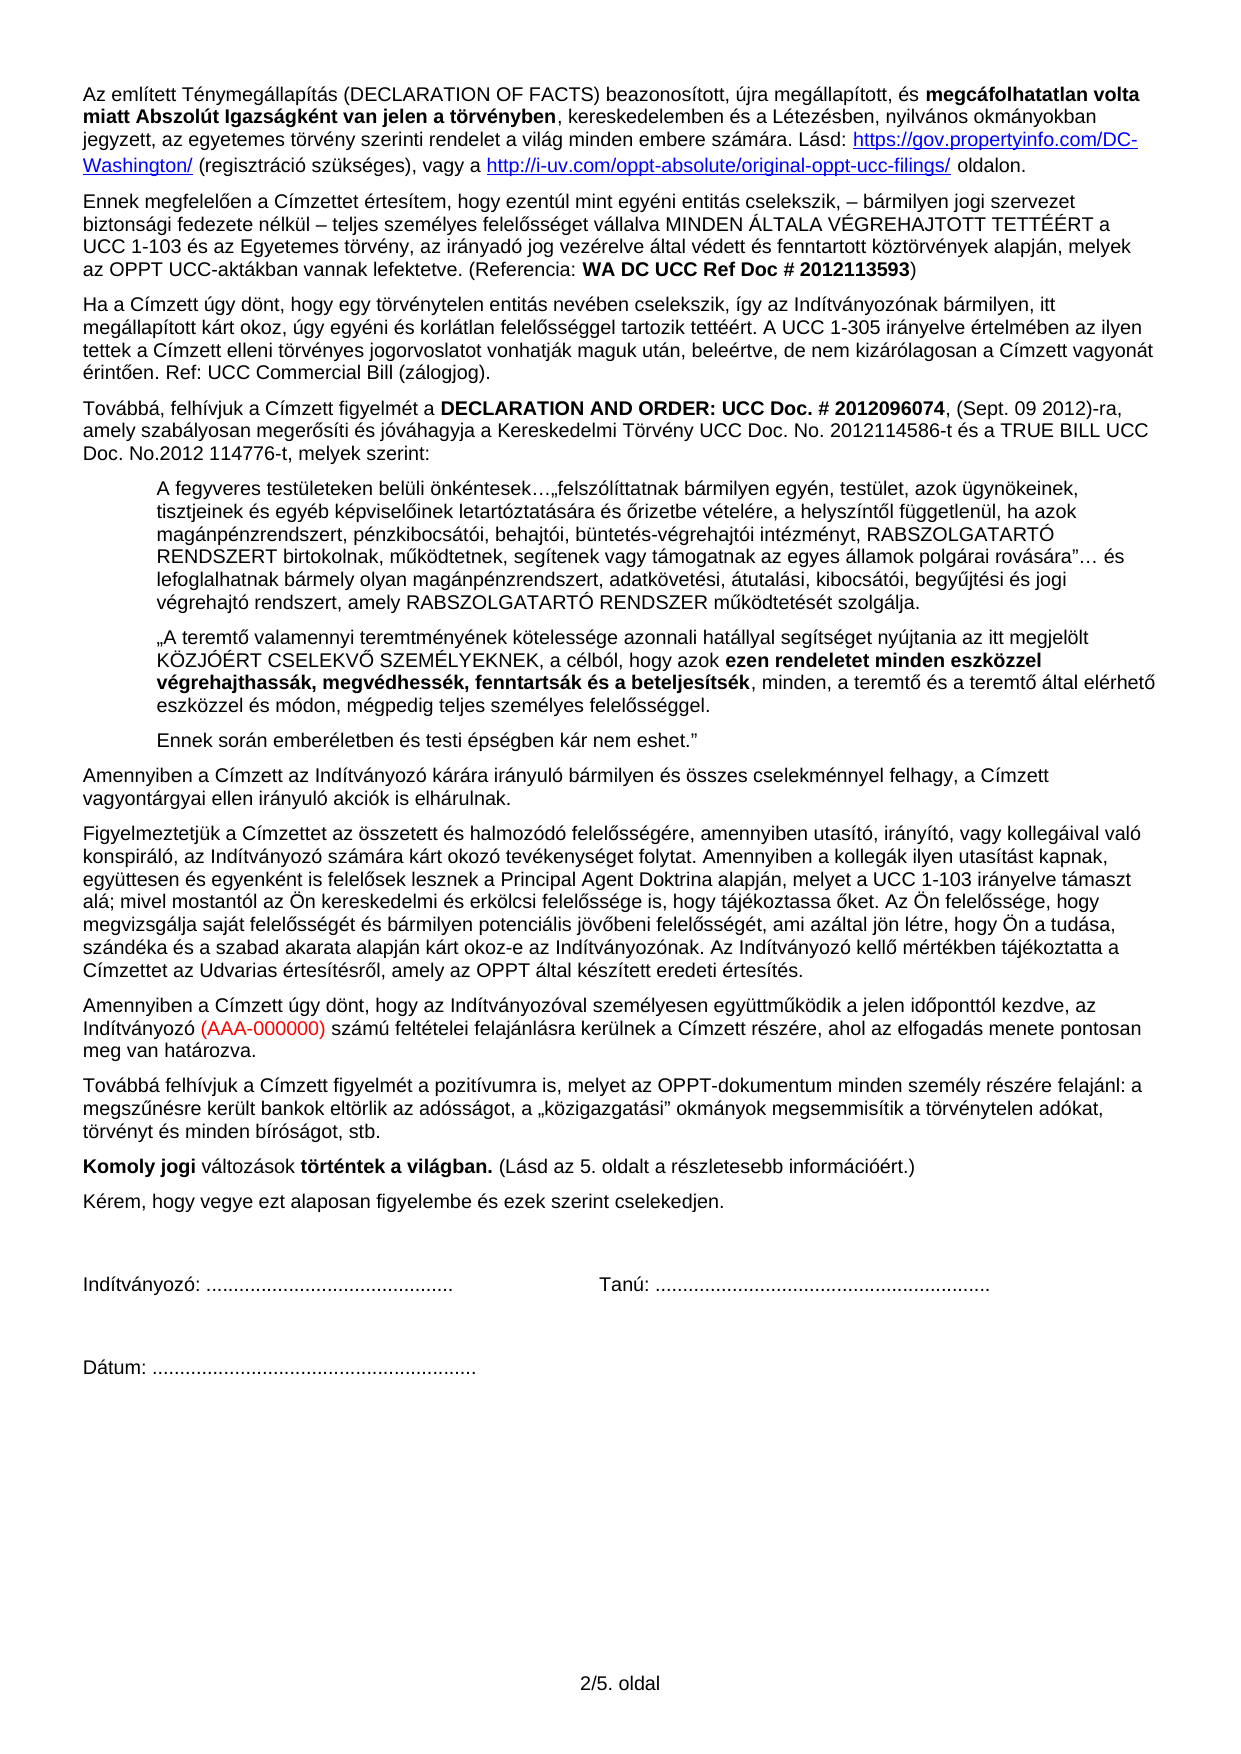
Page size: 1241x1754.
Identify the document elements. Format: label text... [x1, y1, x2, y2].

text Amennyiben a Címzett az Indítványozó kárára irányuló bármilyen és összes cselekménnyel felhagy, a Címzett vagyontárgyai ellen irányuló akciók is elhárulnak. [83, 764, 1157, 810]
text Dátum: ........................................................... [83, 1356, 1157, 1379]
text Ennek megfelelően a Címzettet értesítem, hogy ezentúl mint egyéni entitás cselekszik, – bármilyen jogi szervezet biztonsági fedezete nélkül – teljes személyes felelősséget vállalva MINDEN ÁLTALA VÉGREHAJTOTT TETTÉÉRT a UCC 1-103 és az Egyetemes törvény, az irányadó jog vezérelve által védett és fenntartott köztörvények alapján, melyek az OPPT UCC-aktákban vannak lefektetve. (Referencia: WA DC UCC Ref Doc # 2012113593) [83, 190, 1157, 281]
text Az említett Ténymegállapítás (DECLARATION OF FACTS) beazonosított, újra megállapított, és megcáfolhatatlan volta miatt Abszolút Igazságként van jelen a törvényben, kereskedelemben és a Létezésben, nyilvános okmányokban jegyzett, az egyetemes törvény szerinti rendelet a világ minden embere számára. Lásd: https://gov.propertyinfo.com/DC-Washington/ (regisztráció szükséges), vagy a http://i-uv.com/oppt-absolute/original-oppt-ucc-filings/ oldalon. [83, 83, 1157, 177]
text Kérem, hogy vegye ezt alaposan figyelembe és ezek szerint cselekedjen. [83, 1190, 1157, 1213]
text Komoly jogi változások történtek a világban. (Lásd az 5. oldalt a részletesebb információért.) [83, 1155, 1157, 1178]
text Ennek során emberéletben és testi épségben kár nem eshet.” [156, 729, 1157, 752]
text Indítványozó: ............................................. Tanú: ............................................................. [83, 1273, 1157, 1296]
text Ha a Címzett úgy dönt, hogy egy törvénytelen entitás nevében cselekszik, így az Indítványozónak bármilyen, itt megállapított kárt okoz, úgy egyéni és korlátlan felelősséggel tartozik tettéért. A UCC 1-305 irányelve értelmében az ilyen tettek a Címzett elleni törvényes jogorvoslatot vonhatják maguk után, beleértve, de nem kizárólagosan a Címzett vagyonát érintően. Ref: UCC Commercial Bill (zálogjog). [83, 293, 1157, 384]
text A fegyveres testületeken belüli önkéntesek…„felszólíttatnak bármilyen egyén, testület, azok ügynökeinek, tisztjeinek és egyéb képviselőinek letartóztatására és őrizetbe vételére, a helyszíntől függetlenül, ha azok magánpénzrendszert, pénzkibocsátói, behajtói, büntetés-végrehajtói intézményt, RABSZOLGATARTÓ RENDSZERT birtokolnak, működtetnek, segítenek vagy támogatnak az egyes államok polgárai rovására”… és lefoglalhatnak bármely olyan magánpénzrendszert, adatkövetési, átutalási, kibocsátói, begyűjtési és jogi végrehajtó rendszert, amely RABSZOLGATARTÓ RENDSZER működtetését szolgálja. [156, 477, 1157, 613]
text Amennyiben a Címzett úgy dönt, hogy az Indítványozóval személyesen együttműködik a jelen időponttól kezdve, az Indítványozó (AAA-000000) számú feltételei felajánlásra kerülnek a Címzett részére, ahol az elfogadás menete pontosan meg van határozva. [83, 994, 1157, 1062]
text Továbbá felhívjuk a Címzett figyelmét a pozitívumra is, melyet az OPPT-dokumentum minden személy részére felajánl: a megszűnésre került bankok eltörlik az adósságot, a „közigazgatási” okmányok megsemmisítik a törvénytelen adókat, törvényt és minden bíróságot, stb. [83, 1074, 1157, 1142]
text Figyelmeztetjük a Címzettet az összetett és halmozódó felelősségére, amennyiben utasító, irányító, vagy kollegáival való konspiráló, az Indítványozó számára kárt okozó tevékenységet folytat. Amennyiben a kollegák ilyen utasítást kapnak, együttesen és egyenként is felelősek lesznek a Principal Agent Doktrina alapján, melyet a UCC 1-103 irányelve támaszt alá; mivel mostantól az Ön kereskedelmi és erkölcsi felelőssége is, hogy tájékoztassa őket. Az Ön felelőssége, hogy megvizsgálja saját felelősségét és bármilyen potenciális jövőbeni felelősségét, ami azáltal jön létre, hogy Ön a tudása, szándéka és a szabad akarata alapján kárt okoz-e az Indítványozónak. Az Indítványozó kellő mértékben tájékoztatta a Címzettet az Udvarias értesítésről, amely az OPPT által készített eredeti értesítés. [83, 822, 1157, 981]
text Továbbá, felhívjuk a Címzett figyelmét a DECLARATION AND ORDER: UCC Doc. # 2012096074, (Sept. 09 2012)-ra, amely szabályosan megerősíti és jóváhagyja a Kereskedelmi Törvény UCC Doc. No. 2012114586-t és a TRUE BILL UCC Doc. No.2012 114776-t, melyek szerint: [83, 396, 1157, 464]
text „A teremtő valamennyi teremtményének kötelessége azonnali hatállyal segítséget nyújtania az itt megjelölt KÖZJÓÉRT CSELEKVŐ SZEMÉLYEKNEK, a célból, hogy azok ezen rendeletet minden eszközzel végrehajthassák, megvédhessék, fenntartsák és a beteljesítsék, minden, a teremtő és a teremtő által elérhető eszközzel és módon, mégpedig teljes személyes felelősséggel. [156, 626, 1157, 717]
